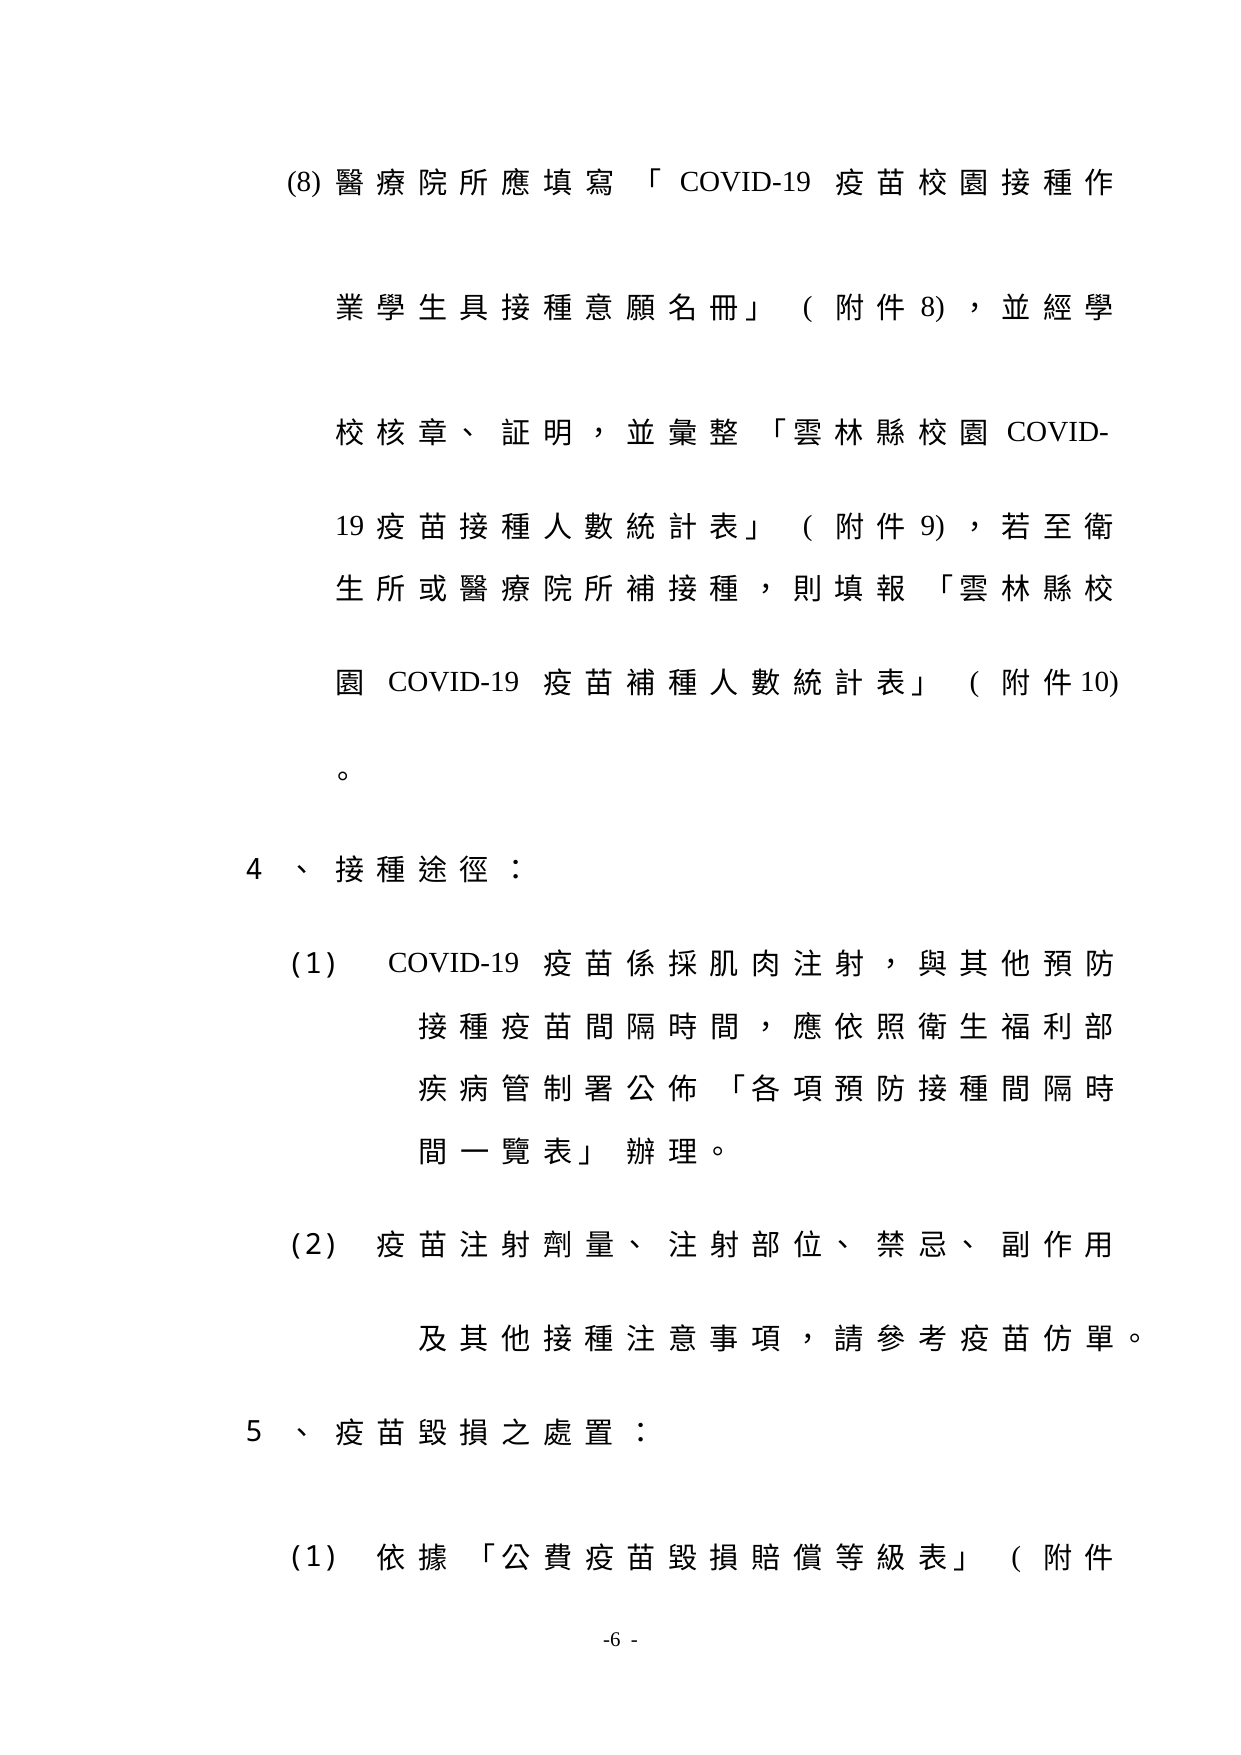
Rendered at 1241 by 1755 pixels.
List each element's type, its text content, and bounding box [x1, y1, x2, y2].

list 醫療院所應填寫「COVID-19疫苗校園接種作業學生具接種意願名冊」(附件8)，並經學校核章、証明，並彙整「雲林縣校園COVID-19疫苗接種人數統計表」(附件9)，若至衛生所或醫療院所補接種，則填報「雲林縣校園COVID-19疫苗補種人數統計表」(附件10) 。 [259, 108, 1120, 795]
list 疫苗毀損之處置： [245, 1358, 1120, 1483]
list 疫苗注射劑量、注射部位、禁忌、副作用及其他接種注意事項，請參考疫苗仿單。 [284, 1170, 1120, 1358]
list 依據「公費疫苗毀損賠償等級表」(附件 [284, 1483, 1120, 1608]
list COVID-19疫苗係採肌肉注射，與其他預防接種疫苗間隔時間，應依照衛生福利部疾病管制署公佈「各項預防接種間隔時間一覽表」辦理。 [284, 920, 1120, 1170]
list 接種途徑： [245, 795, 1120, 920]
